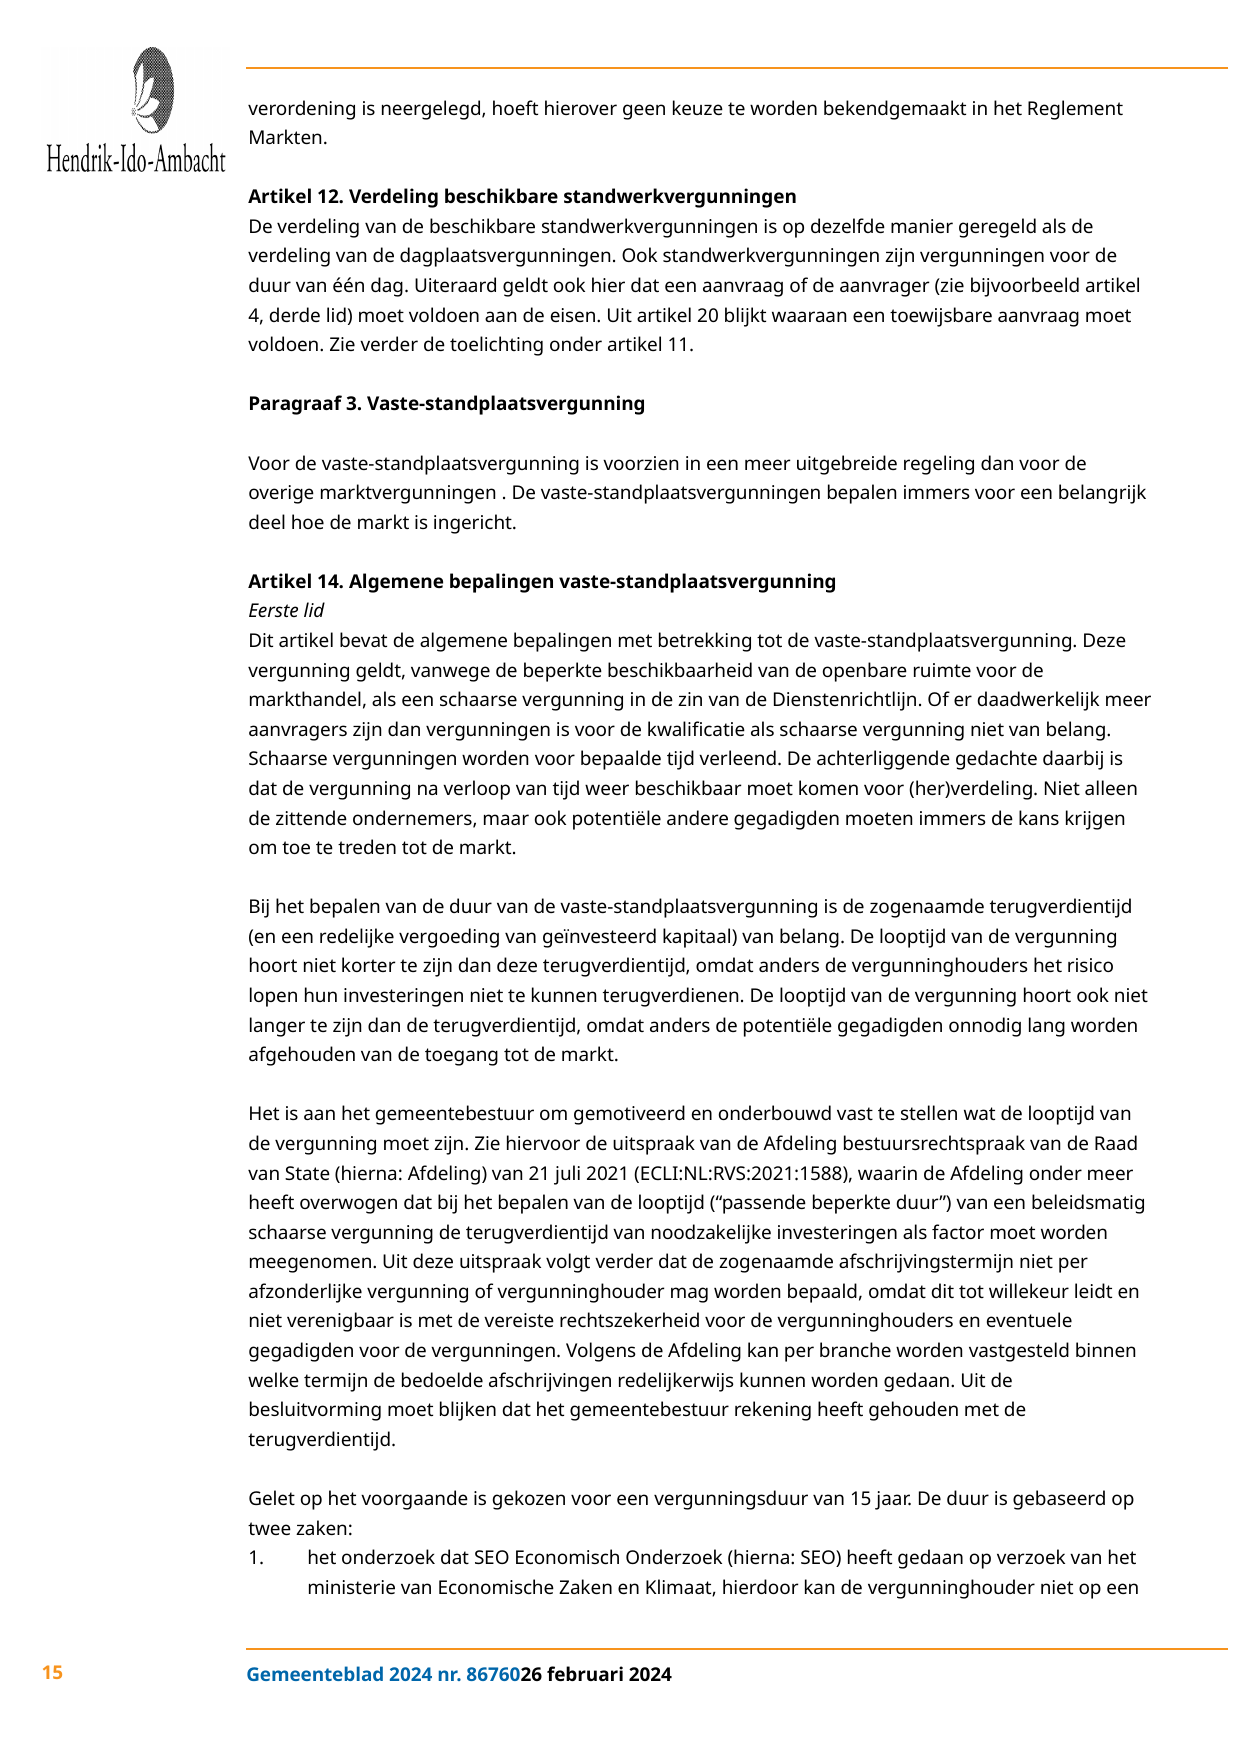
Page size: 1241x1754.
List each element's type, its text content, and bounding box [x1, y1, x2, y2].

text Artikel 14. Algemene bepalingen vaste-standplaatsvergunning [248, 568, 1152, 594]
text verordening is neergelegd, hoeft hierover geen keuze te worden bekendgemaakt in het Reglement Markten. [248, 95, 1152, 150]
text Dit artikel bevat de algemene bepalingen met betrekking tot de vaste-standplaatsvergunning. Deze vergunning geldt, vanwege de beperkte beschikbaarheid van de openbare ruimte voor de markthandel, als een schaarse vergunning in de zin van de Dienstenrichtlijn. Of er daadwerkelijk meer aanvragers zijn dan vergunningen is voor de kwalificatie als schaarse vergunning niet van belang. Schaarse vergunningen worden voor bepaalde tijd verleend. De achterliggende gedachte daarbij is dat de vergunning na verloop van tijd weer beschikbaar moet komen voor (her)verdeling. Niet alleen de zittende ondernemers, maar ook potentiële andere gegadigden moeten immers de kans krijgen om toe te treden tot de markt. [248, 627, 1152, 860]
text Gelet op het voorgaande is gekozen voor een vergunningsduur van 15 jaar. De duur is gebaseerd op twee zaken: [248, 1485, 1152, 1541]
text Het is aan het gemeentebestuur om gemotiveerd en onderbouwd vast te stellen wat de looptijd van de vergunning moet zijn. Zie hiervoor de uitspraak van de Afdeling bestuursrechtspraak van de Raad van State (hierna: Afdeling) van 21 juli 2021 (ECLI:NL:RVS:2021:1588), waarin de Afdeling onder meer heeft overwogen dat bij het bepalen van de looptijd (“passende beperkte duur”) van een beleidsmatig schaarse vergunning de terugverdientijd van noodzakelijke investeringen als factor moet worden meegenomen. Uit deze uitspraak volgt verder dat de zogenaamde afschrijvingstermijn niet per afzonderlijke vergunning of vergunninghouder mag worden bepaald, omdat dit tot willekeur leidt en niet verenigbaar is met de vereiste rechtszekerheid voor de vergunninghouders en eventuele gegadigden voor de vergunningen. Volgens de Afdeling kan per branche worden vastgesteld binnen welke termijn de bedoelde afschrijvingen redelijkerwijs kunnen worden gedaan. Uit de besluitvorming moet blijken dat het gemeentebestuur rekening heeft gehouden met de terugverdientijd. [248, 1101, 1152, 1452]
text Bij het bepalen van de duur van de vaste-standplaatsvergunning is de zogenaamde terugverdientijd (en een redelijke vergoeding van geïnvesteerd kapitaal) van belang. De looptijd van de vergunning hoort niet korter te zijn dan deze terugverdientijd, omdat anders de vergunninghouders het risico lopen hun investeringen niet te kunnen terugverdienen. De looptijd van de vergunning hoort ook niet langer te zijn dan de terugverdientijd, omdat anders de potentiële gegadigden onnodig lang worden afgehouden van de toegang tot de markt. [248, 893, 1152, 1067]
text Voor de vaste-standplaatsvergunning is voorzien in een meer uitgebreide regeling dan voor de overige marktvergunningen . De vaste-standplaatsvergunningen bepalen immers voor een belangrijk deel hoe de markt is ingericht. [248, 450, 1152, 535]
text De verdeling van de beschikbare standwerkvergunningen is op dezelfde manier geregeld als de verdeling van de dagplaatsvergunningen. Ook standwerkvergunningen zijn vergunningen voor de duur van één dag. Uiteraard geldt ook hier dat een aanvraag of de aanvrager (zie bijvoorbeeld artikel 4, derde lid) moet voldoen aan de eisen. Uit artikel 20 blijkt waaraan een toewijsbare aanvraag moet voldoen. Zie verder de toelichting onder artikel 11. [248, 213, 1152, 357]
picture [41, 47, 231, 172]
text Eerste lid [248, 598, 1152, 623]
list het onderzoek dat SEO Economisch Onderzoek (hierna: SEO) heeft gedaan op verzoek van het ministerie van Economische Zaken en Klimaat, hierdoor kan de vergunninghouder niet op een [248, 1544, 1152, 1600]
text Artikel 12. Verdeling beschikbare standwerkvergunningen [248, 183, 1152, 209]
text Paragraaf 3. Vaste-standplaatsvergunning [248, 391, 1152, 416]
